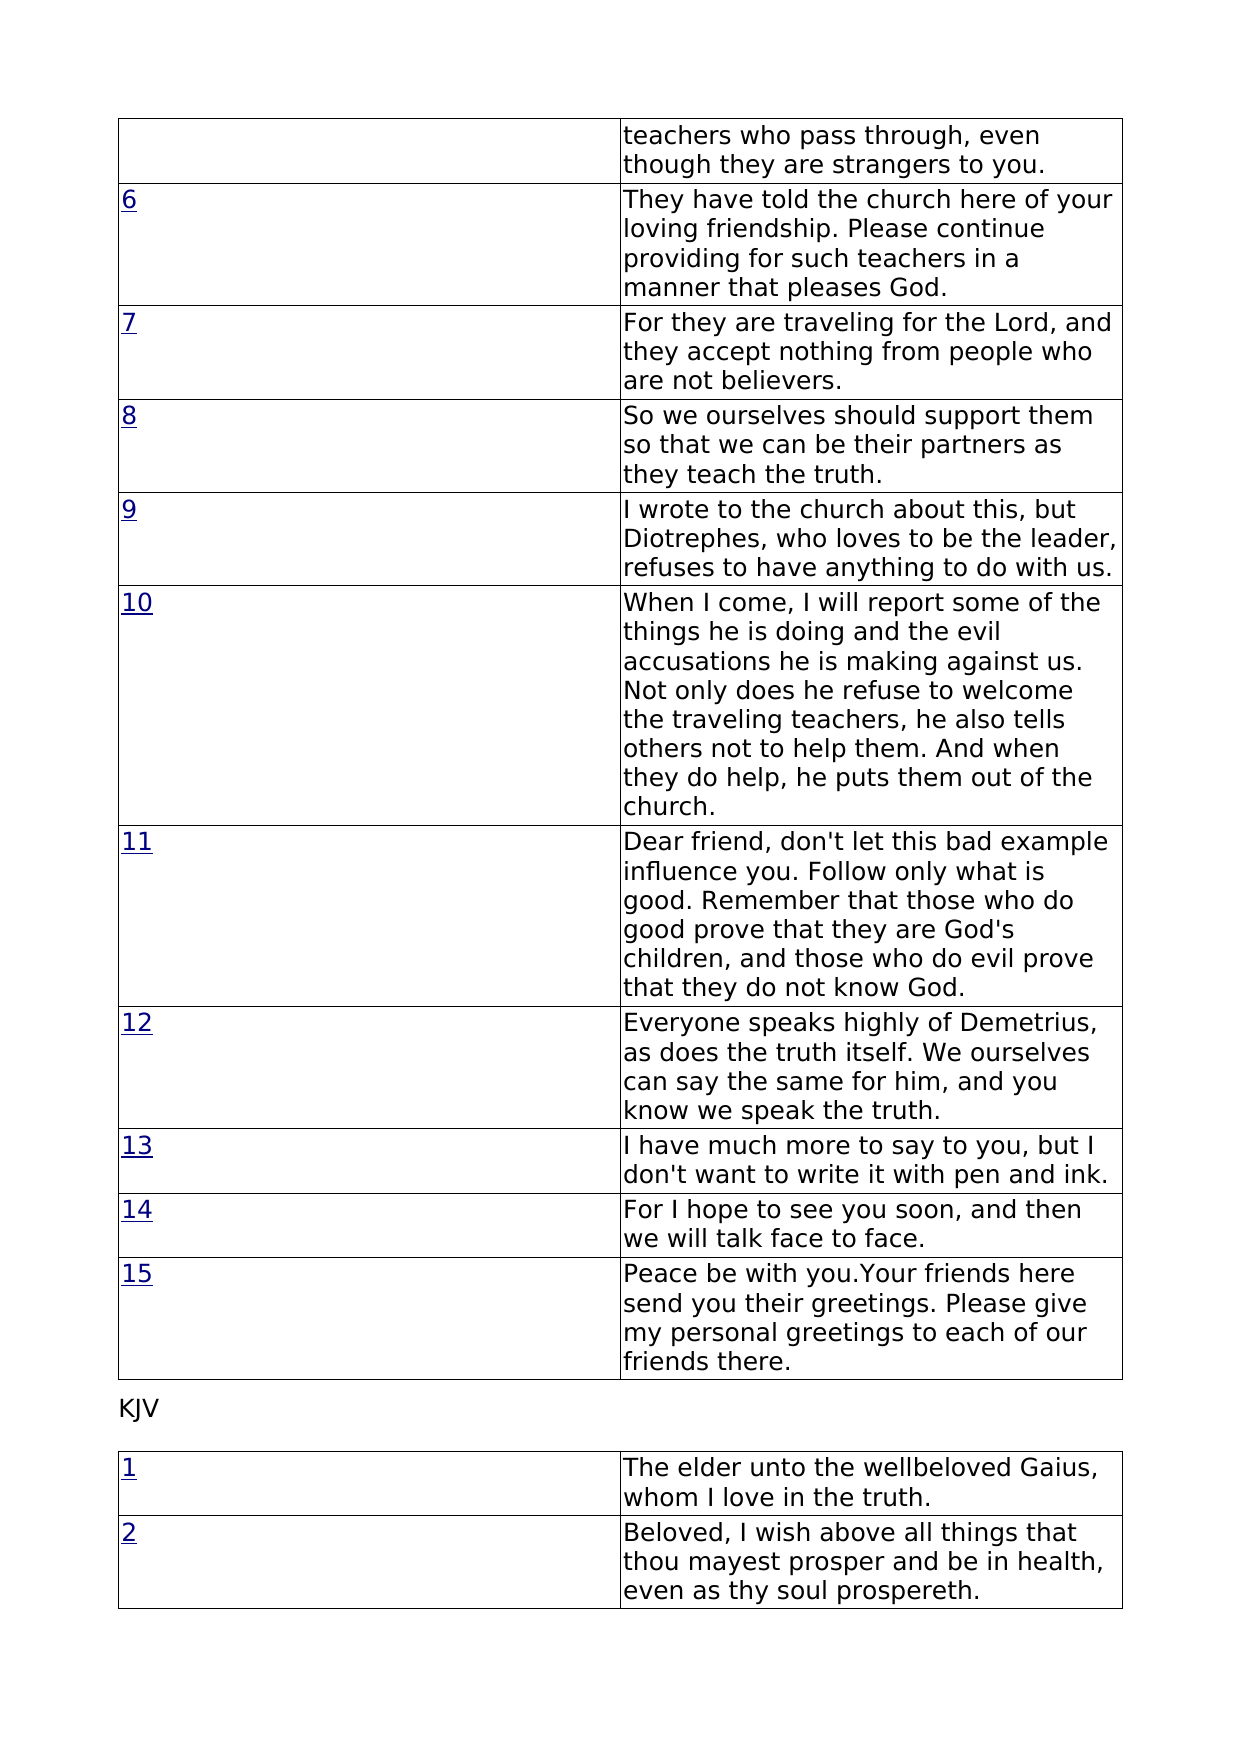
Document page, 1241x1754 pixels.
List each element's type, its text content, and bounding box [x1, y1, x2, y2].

table_header 1 [119, 1452, 620, 1515]
table_cell Peace be with you.Your friends here send you their greetings. Please give my personal greetings to each of our friends there. [621, 1258, 1122, 1379]
table_cell Beloved, I wish above all things that thou mayest prosper and be in health, even as thy soul prospereth. [621, 1516, 1122, 1608]
table_cell 11 [119, 826, 620, 1006]
table_cell They have told the church here of your loving friendship. Please continue providing for such teachers in a manner that pleases God. [621, 184, 1122, 305]
table_cell I have much more to say to you, but I don't want to write it with pen and ink. [621, 1129, 1122, 1192]
table_cell 15 [119, 1258, 620, 1379]
table_cell 2 [119, 1516, 620, 1608]
text KJV [118, 1394, 1122, 1423]
table_cell 9 [119, 493, 620, 585]
table_cell I wrote to the church about this, but Diotrephes, who loves to be the leader, refuses to have anything to do with us. [621, 493, 1122, 585]
table_cell 12 [119, 1007, 620, 1128]
table_cell 7 [119, 306, 620, 398]
table_cell [119, 119, 620, 182]
table_cell When I come, I will report some of the things he is doing and the evil accusations he is making against us. Not only does he refuse to welcome the traveling teachers, he also tells others not to help them. And when they do help, he puts them out of the church. [621, 586, 1122, 824]
table_header The elder unto the wellbeloved Gaius, whom I love in the truth. [621, 1452, 1122, 1515]
table_cell 14 [119, 1194, 620, 1257]
table_cell 13 [119, 1129, 620, 1192]
table_cell 8 [119, 400, 620, 492]
table_cell 10 [119, 586, 620, 824]
table_cell Dear friend, don't let this bad example influence you. Follow only what is good. Remember that those who do good prove that they are God's children, and those who do evil prove that they do not know God. [621, 826, 1122, 1006]
table_cell For I hope to see you soon, and then we will talk face to face. [621, 1194, 1122, 1257]
table_cell For they are traveling for the Lord, and they accept nothing from people who are not believers. [621, 306, 1122, 398]
table_cell So we ourselves should support them so that we can be their partners as they teach the truth. [621, 400, 1122, 492]
table_cell Everyone speaks highly of Demetrius, as does the truth itself. We ourselves can say the same for him, and you know we speak the truth. [621, 1007, 1122, 1128]
table_cell teachers who pass through, even though they are strangers to you. [621, 119, 1122, 182]
table_cell 6 [119, 184, 620, 305]
